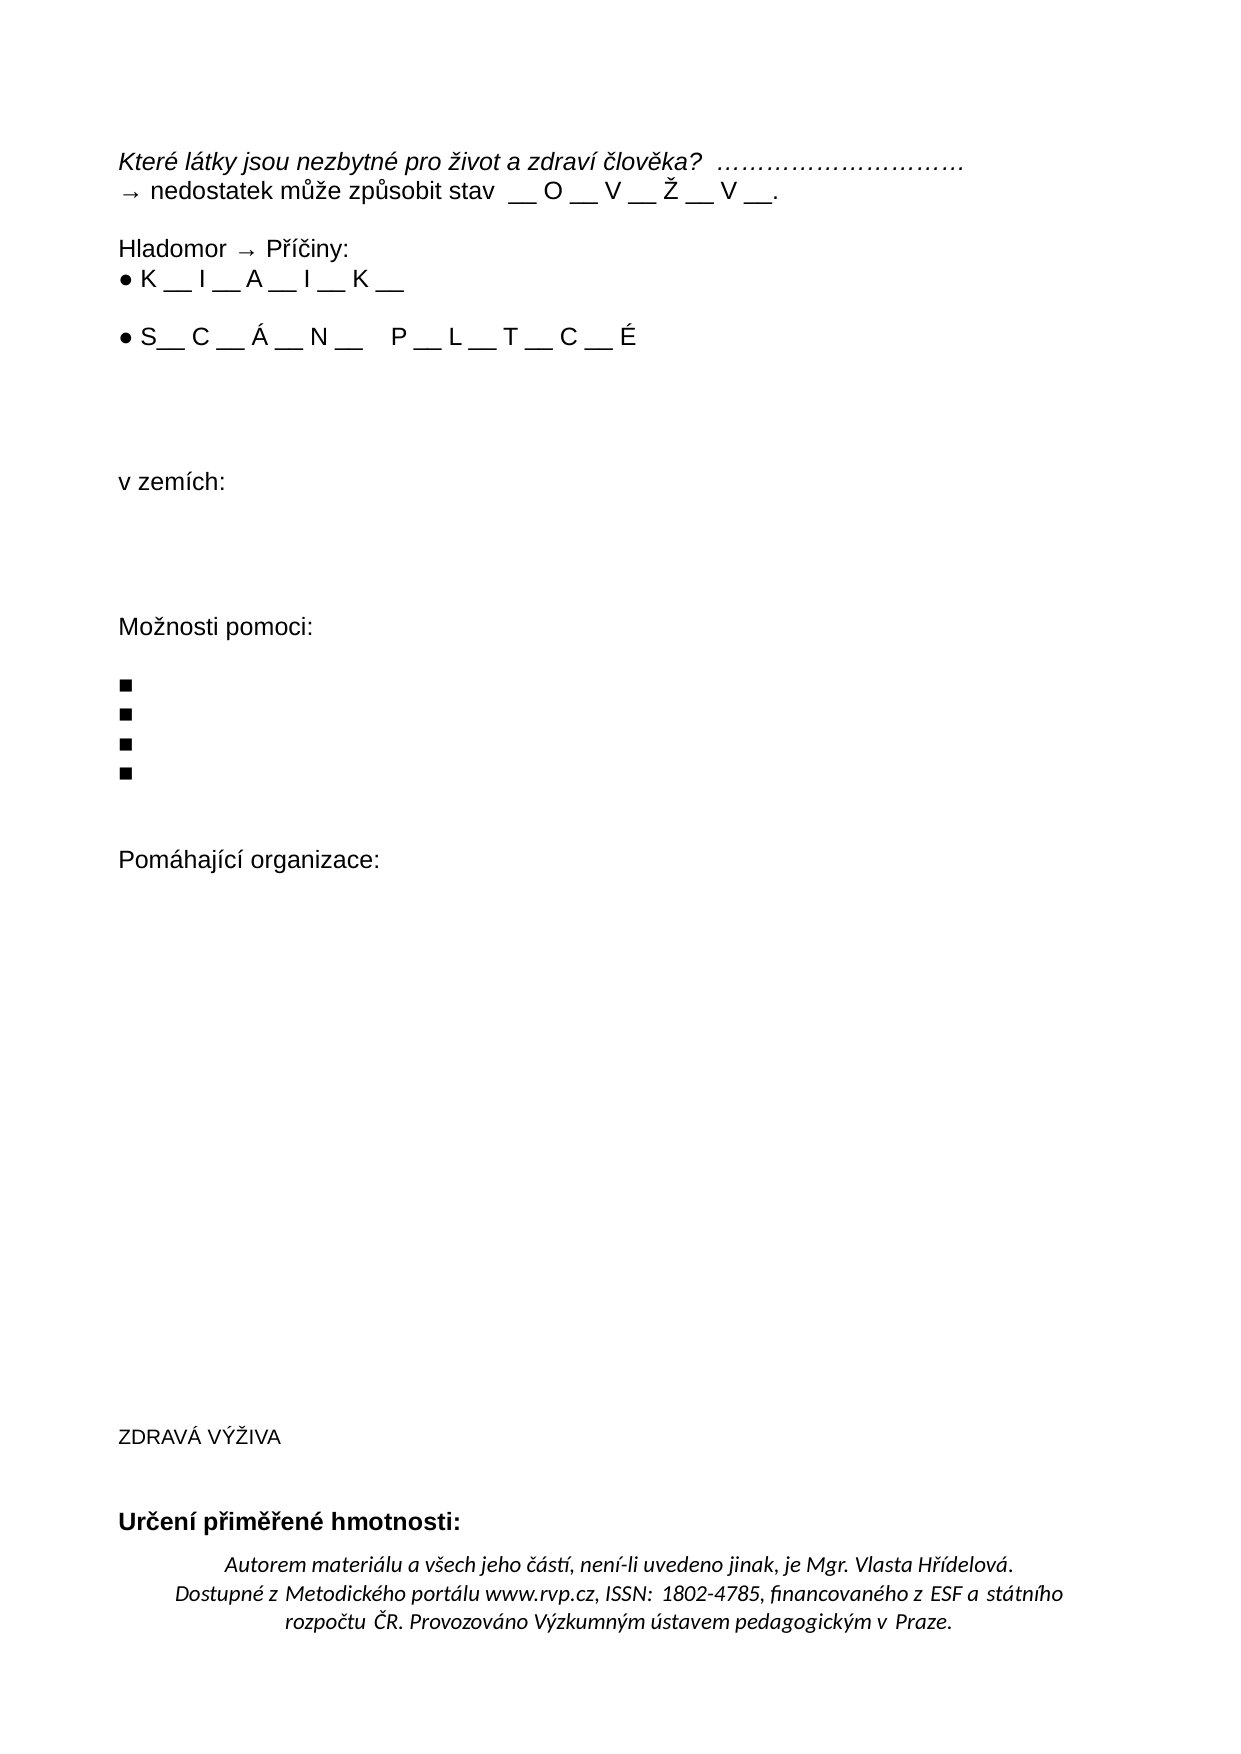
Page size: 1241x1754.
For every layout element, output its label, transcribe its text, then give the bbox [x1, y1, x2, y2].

text ● S__ C __ Á __ N __ P __ L __ T __ C __ É [118, 322, 1122, 351]
text Hladomor → Příčiny: [118, 234, 1122, 263]
text ■ [118, 757, 1122, 787]
text Možnosti pomoci: [118, 612, 1122, 641]
text Které látky jsou nezbytné pro život a zdraví člověka? ………………………… [118, 147, 1122, 176]
text ■ [118, 728, 1122, 757]
text ■ [118, 670, 1122, 699]
text v zemích: [118, 467, 1122, 496]
text ZDRAVÁ VÝŽIVA [118, 1425, 1122, 1449]
text Pomáhající organizace: [118, 845, 1122, 874]
text ■ [118, 699, 1122, 728]
text → nedostatek může způsobit stav __ O __ V __ Ž __ V __. [118, 176, 1122, 205]
text Určení přiměřené hmotnosti: [118, 1507, 1122, 1536]
text ● K __ I __ A __ I __ K __ [118, 263, 1122, 292]
